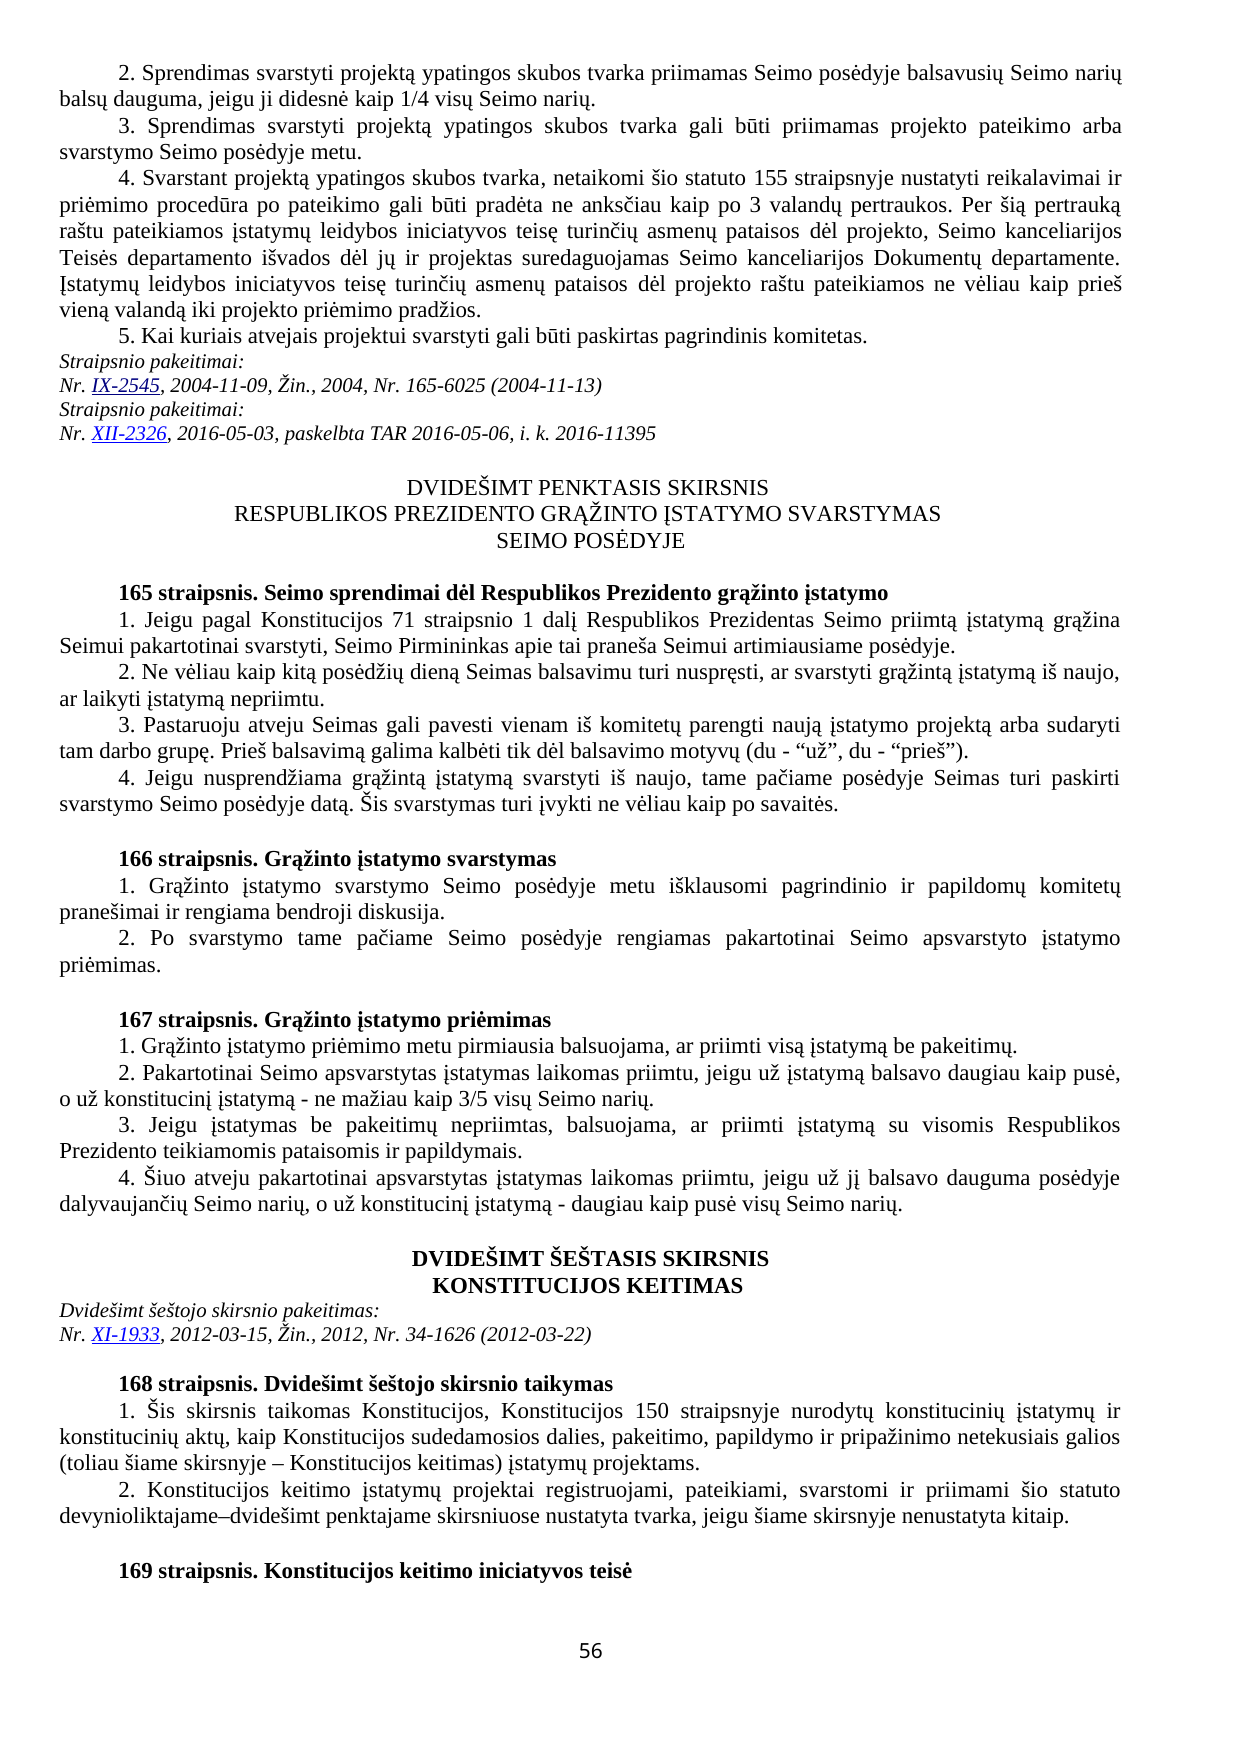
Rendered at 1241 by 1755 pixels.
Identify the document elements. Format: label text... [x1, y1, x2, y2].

text 169 straipsnis. Konstitucijos keitimo iniciatyvos teisė [59, 1557, 1122, 1583]
text 2. Konstitucijos keitimo įstatymų projektai registruojami, pateikiami, svarstomi ir priimami šio statuto devynioliktajame–dvidešimt penktajame skirsniuose nustatyta tvarka, jeigu šiame skirsnyje nenustatyta kitaip. [59, 1476, 1122, 1528]
text Nr. XII-2326, 2016-05-03, paskelbta TAR 2016-05-06, i. k. 2016-11395 [59, 421, 1122, 445]
text 1. Jeigu pagal Konstitucijos 71 straipsnio 1 dalį Respublikos Prezidentas Seimo priimtą įstatymą grąžina Seimui pakartotinai svarstyti, Seimo Pirmininkas apie tai praneša Seimui artimiausiame posėdyje. [59, 606, 1122, 658]
text 1. Šis skirsnis taikomas Konstitucijos, Konstitucijos 150 straipsnyje nurodytų konstitucinių įstatymų ir konstitucinių aktų, kaip Konstitucijos sudedamosios dalies, pakeitimo, papildymo ir pripažinimo netekusiais galios (toliau šiame skirsnyje – Konstitucijos keitimas) įstatymų projektams. [59, 1397, 1122, 1476]
text 167 straipsnis. Grąžinto įstatymo priėmimas [59, 1006, 1122, 1032]
text 168 straipsnis. Dvidešimt šeštojo skirsnio taikymas [59, 1370, 1122, 1397]
text 1. Grąžinto įstatymo svarstymo Seimo posėdyje metu išklausomi pagrindinio ir papildomų komitetų pranešimai ir rengiama bendroji diskusija. [59, 872, 1122, 924]
text 1. Grąžinto įstatymo priėmimo metu pirmiausia balsuojama, ar priimti visą įstatymą be pakeitimų. [59, 1032, 1122, 1058]
text 5. Kai kuriais atvejais projektui svarstyti gali būti paskirtas pagrindinis komitetas. [59, 323, 1122, 349]
text 3. Sprendimas svarstyti projektą ypatingos skubos tvarka gali būti priimamas projekto pateikimo arba svarstymo Seimo posėdyje metu. [59, 112, 1122, 164]
text 2. Sprendimas svarstyti projektą ypatingos skubos tvarka priimamas Seimo posėdyje balsavusių Seimo narių balsų dauguma, jeigu ji didesnė kaip 1/4 visų Seimo narių. [59, 59, 1122, 112]
text Nr. XI-1933, 2012-03-15, Žin., 2012, Nr. 34-1626 (2012-03-22) [59, 1322, 1122, 1346]
text 2. Pakartotinai Seimo apsvarstytas įstatymas laikomas priimtu, jeigu už įstatymą balsavo daugiau kaip pusė, o už konstitucinį įstatymą - ne mažiau kaip 3/5 visų Seimo narių. [59, 1058, 1122, 1111]
text DVIDEŠIMT PENKTASIS SKIRSNIS [59, 474, 1122, 500]
text 2. Po svarstymo tame pačiame Seimo posėdyje rengiamas pakartotinai Seimo apsvarstyto įstatymo priėmimas. [59, 924, 1122, 977]
text 4. Šiuo atveju pakartotinai apsvarstytas įstatymas laikomas priimtu, jeigu už jį balsavo dauguma posėdyje dalyvaujančių Seimo narių, o už konstitucinį įstatymą - daugiau kaip pusė visų Seimo narių. [59, 1164, 1122, 1217]
text RESPUBLIKOS PREZIDENTO GRĄŽINTO ĮSTATYMO SVARSTYMAS [59, 500, 1122, 527]
text 3. Pastaruoju atveju Seimas gali pavesti vienam iš komitetų parengti naują įstatymo projektą arba sudaryti tam darbo grupę. Prieš balsavimą galima kalbėti tik dėl balsavimo motyvų (du - “už”, du - “prieš”). [59, 711, 1122, 764]
text DVIDEŠIMT ŠEŠTASIS SKIRSNIS [59, 1245, 1122, 1272]
text Straipsnio pakeitimai: [59, 349, 1122, 373]
text Straipsnio pakeitimai: [59, 397, 1122, 421]
text 4. Jeigu nusprendžiama grąžintą įstatymą svarstyti iš naujo, tame pačiame posėdyje Seimas turi paskirti svarstymo Seimo posėdyje datą. Šis svarstymas turi įvykti ne vėliau kaip po savaitės. [59, 764, 1122, 817]
text 166 straipsnis. Grąžinto įstatymo svarstymas [59, 845, 1122, 872]
text SEIMO POSĖDYJE [59, 527, 1122, 553]
text Dvidešimt šeštojo skirsnio pakeitimas: [59, 1298, 1122, 1322]
text 2. Ne vėliau kaip kitą posėdžių dieną Seimas balsavimu turi nuspręsti, ar svarstyti grąžintą įstatymą iš naujo, ar laikyti įstatymą nepriimtu. [59, 658, 1122, 711]
text Nr. IX-2545, 2004-11-09, Žin., 2004, Nr. 165-6025 (2004-11-13) [59, 373, 1122, 397]
text 165 straipsnis. Seimo sprendimai dėl Respublikos Prezidento grąžinto įstatymo [59, 579, 1122, 606]
text 4. Svarstant projektą ypatingos skubos tvarka, netaikomi šio statuto 155 straipsnyje nustatyti reikalavimai ir priėmimo procedūra po pateikimo gali būti pradėta ne anksčiau kaip po 3 valandų pertraukos. Per šią pertrauką raštu pateikiamos įstatymų leidybos iniciatyvos teisę turinčių asmenų pataisos dėl projekto, Seimo kanceliarijos Teisės departamento išvados dėl jų ir projektas suredaguojamas Seimo kanceliarijos Dokumentų departamente. Įstatymų leidybos iniciatyvos teisę turinčių asmenų pataisos dėl projekto raštu pateikiamos ne vėliau kaip prieš vieną valandą iki projekto priėmimo pradžios. [59, 164, 1122, 323]
text 3. Jeigu įstatymas be pakeitimų nepriimtas, balsuojama, ar priimti įstatymą su visomis Respublikos Prezidento teikiamomis pataisomis ir papildymais. [59, 1111, 1122, 1164]
text KONSTITUCIJOS KEITIMAS [59, 1272, 1122, 1298]
